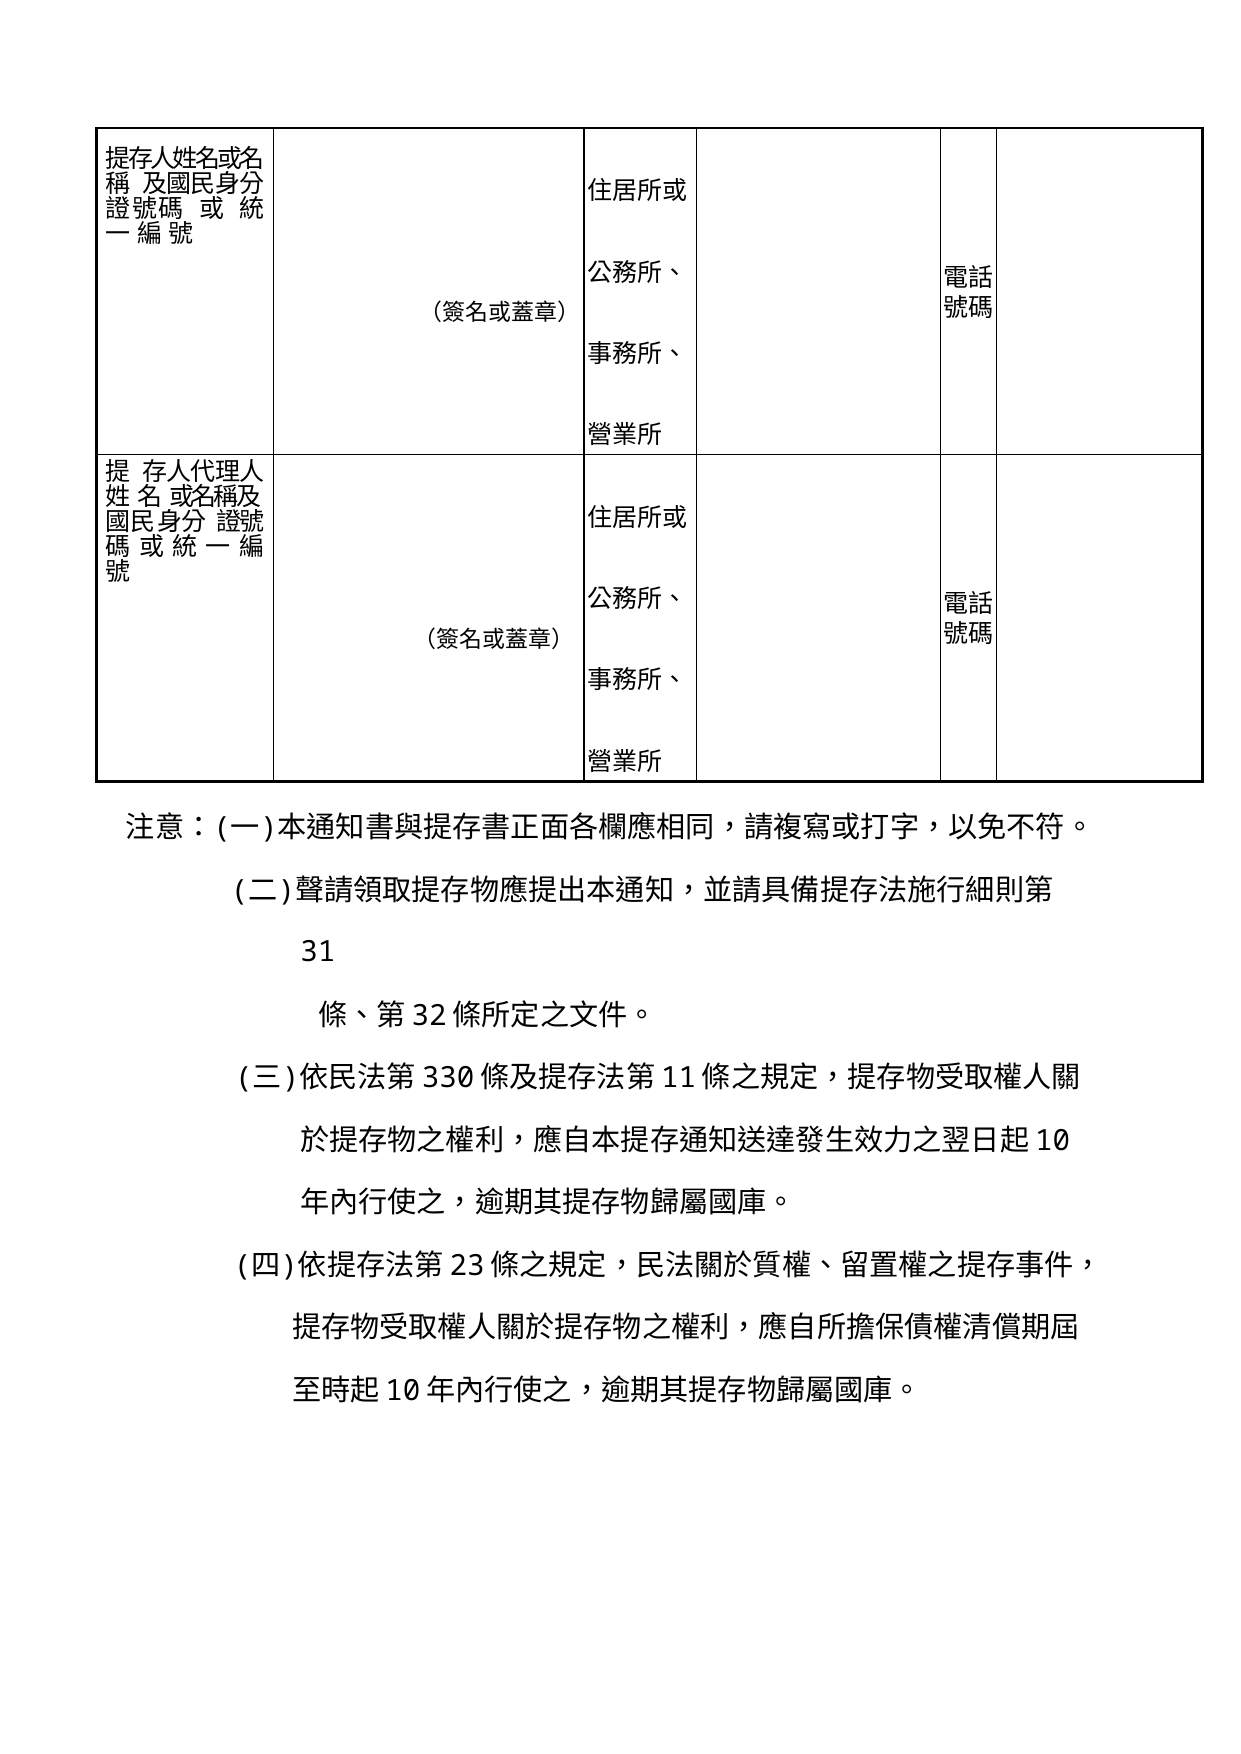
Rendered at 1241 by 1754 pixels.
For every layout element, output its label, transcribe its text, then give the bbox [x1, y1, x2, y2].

text 注意：(一)本通知書與提存書正面各欄應相同，請複寫或打字，以免不符。 [126, 783, 1090, 846]
table_cell （簽名或蓋章） [274, 129, 583, 453]
table_cell [997, 455, 1201, 780]
text (四)依提存法第23條之規定，民法關於質權、留置權之提存事件，提存物受取權人關於提存物之權利，應自所擔保債權清償期屆至時起10年內行使之，逾期其提存物歸屬國庫。 [146, 1221, 1090, 1408]
table_cell 電話 號碼 [941, 129, 996, 453]
table_cell （簽名或蓋章） [274, 455, 583, 780]
table_cell [997, 129, 1201, 453]
text (二)聲請領取提存物應提出本通知，並請具備提存法施行細則第31 [126, 846, 1090, 971]
table_cell 提存人姓名或名稱 及國民身分證號碼 或 統 一 編 號 [98, 129, 273, 453]
table_cell [697, 129, 940, 453]
table_cell [697, 455, 940, 780]
table_cell 提 存人代理人姓 名 或名稱及國民身分 證號 碼 或 統 一 編 號 [98, 455, 273, 780]
table_cell 住居所或 公務所、 事務所、 營業所 [585, 455, 696, 780]
table_cell 電話 號碼 [941, 455, 996, 780]
text (三)依民法第330條及提存法第11條之規定，提存物受取權人關於提存物之權利，應自本提存通知送達發生效力之翌日起10年內行使之，逾期其提存物歸屬國庫。 [112, 1033, 1090, 1221]
text 條、第32條所定之文件。 [126, 971, 1090, 1033]
table_cell 住居所或 公務所、 事務所、 營業所 [585, 129, 696, 453]
